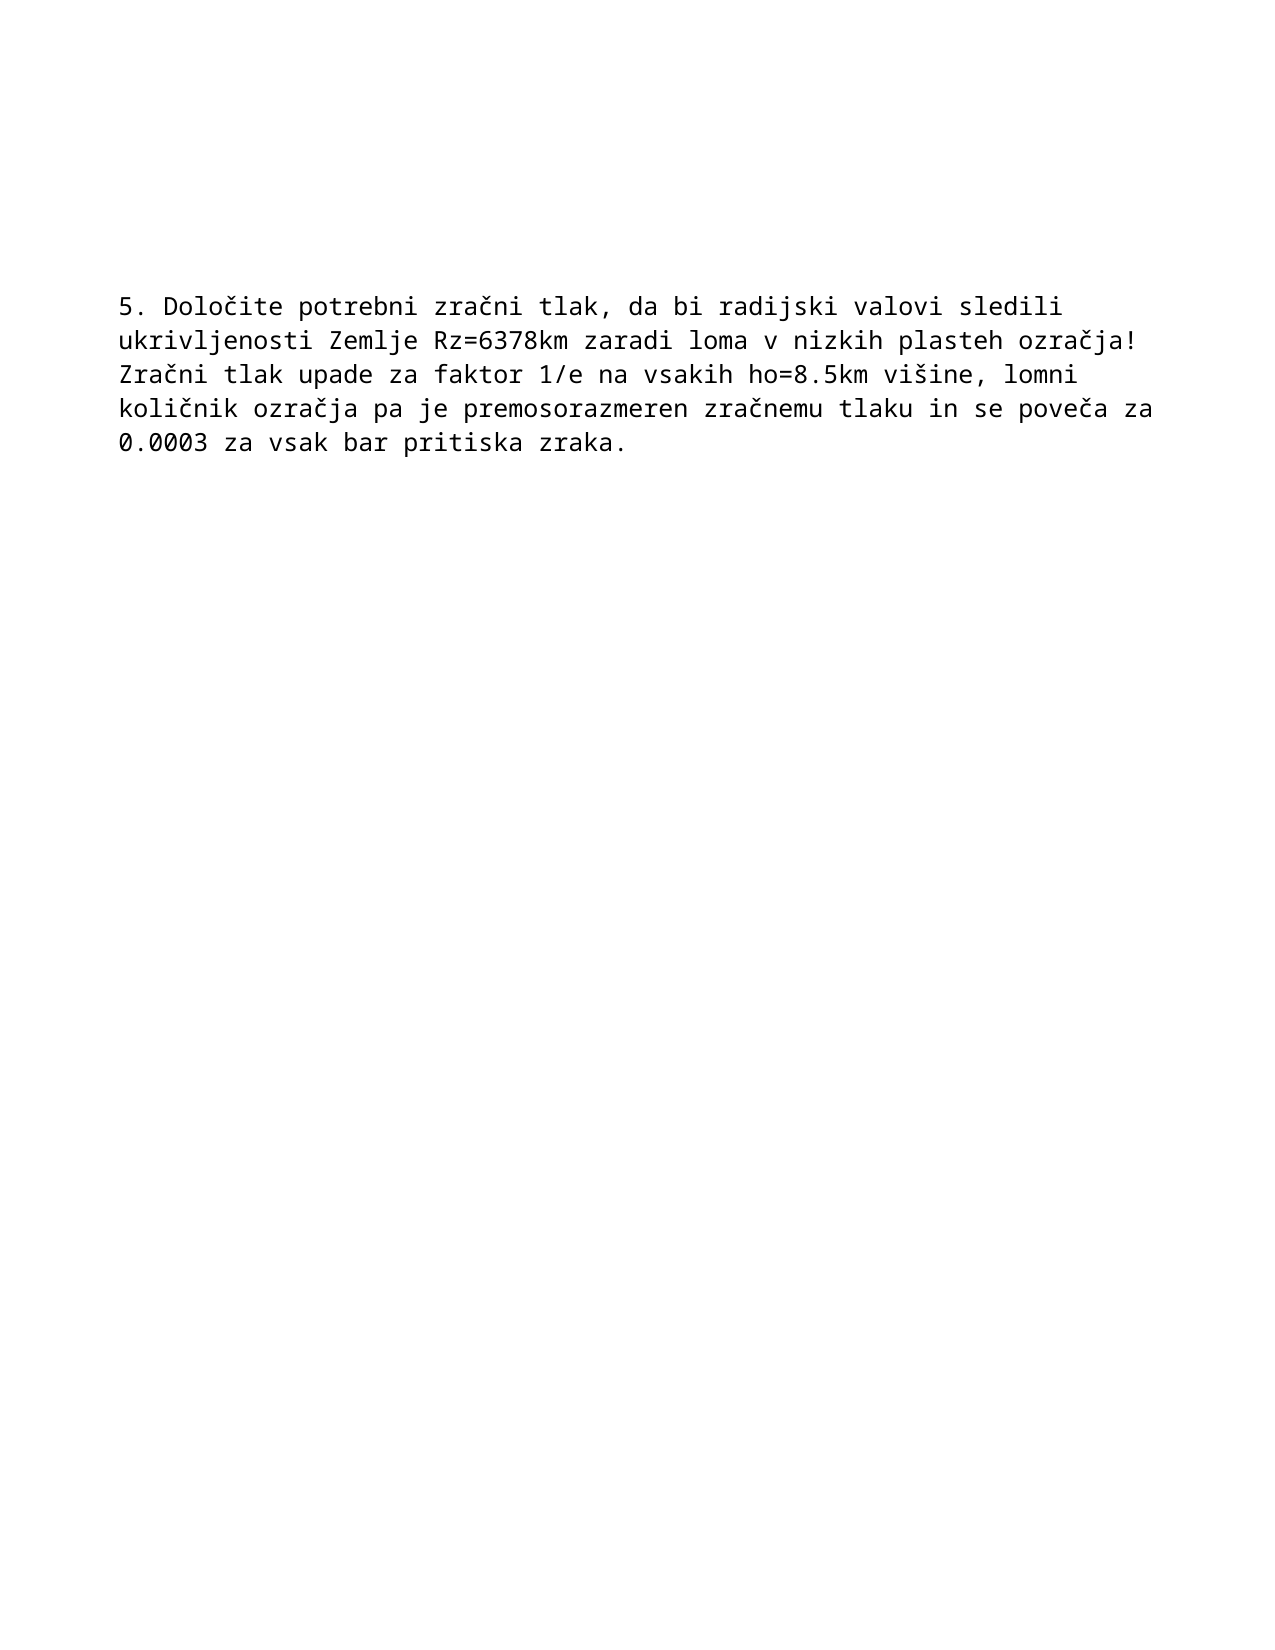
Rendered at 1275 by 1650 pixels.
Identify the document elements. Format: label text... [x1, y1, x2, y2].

text 5. Določite potrebni zračni tlak, da bi radijski valovi sledili ukrivljenosti Zemlje Rz=6378km zaradi loma v nizkih plasteh ozračja! Zračni tlak upade za faktor 1/e na vsakih ho=8.5km višine, lomni količnik ozračja pa je premosorazmeren zračnemu tlaku in se poveča za 0.0003 za vsak bar pritiska zraka. [118, 288, 1157, 459]
